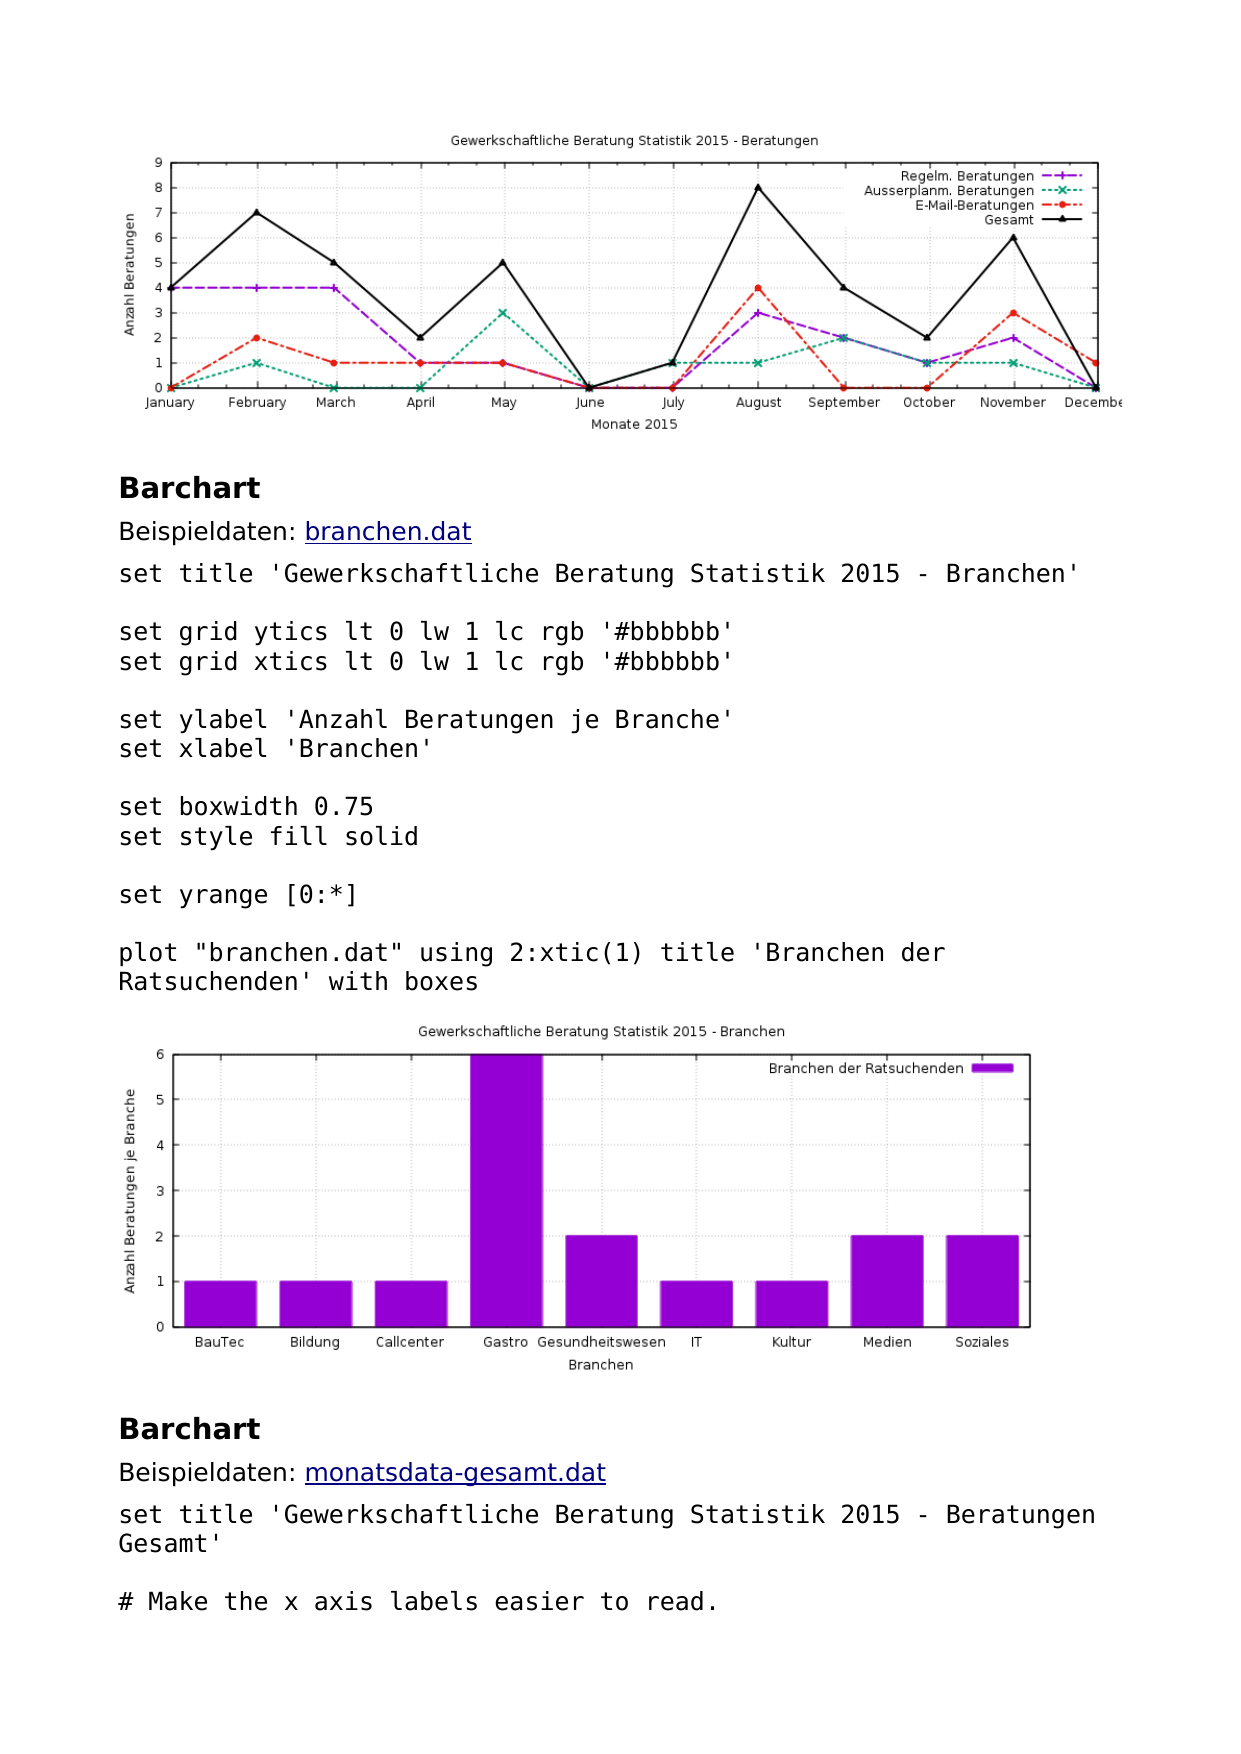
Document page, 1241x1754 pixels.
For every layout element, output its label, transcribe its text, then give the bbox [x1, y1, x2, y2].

subtitle Barchart [118, 1412, 1122, 1446]
subtitle Barchart [118, 471, 1122, 505]
text Beispieldaten: monatsdata-gesamt.dat [118, 1458, 1122, 1488]
picture [118, 1008, 1056, 1375]
text Beispieldaten: branchen.dat [118, 518, 1122, 547]
text set title 'Gewerkschaftliche Beratung Statistik 2015 - Branchen' set grid ytics lt 0 lw 1 lc rgb '#bbbbbb' set grid xtics lt 0 lw 1 lc rgb '#bbbbbb' set ylabel 'Anzahl Beratungen je Branche' set xlabel 'Branchen' set boxwidth 0.75 set style fill solid set yrange [0:*] plot "branchen.dat" using 2:xtic(1) title 'Branchen der Ratsuchenden' with boxes [118, 559, 1122, 997]
text set title 'Gewerkschaftliche Beratung Statistik 2015 - Beratungen Gesamt' # Make the x axis labels easier to read. [118, 1500, 1122, 1617]
picture [118, 118, 1123, 434]
